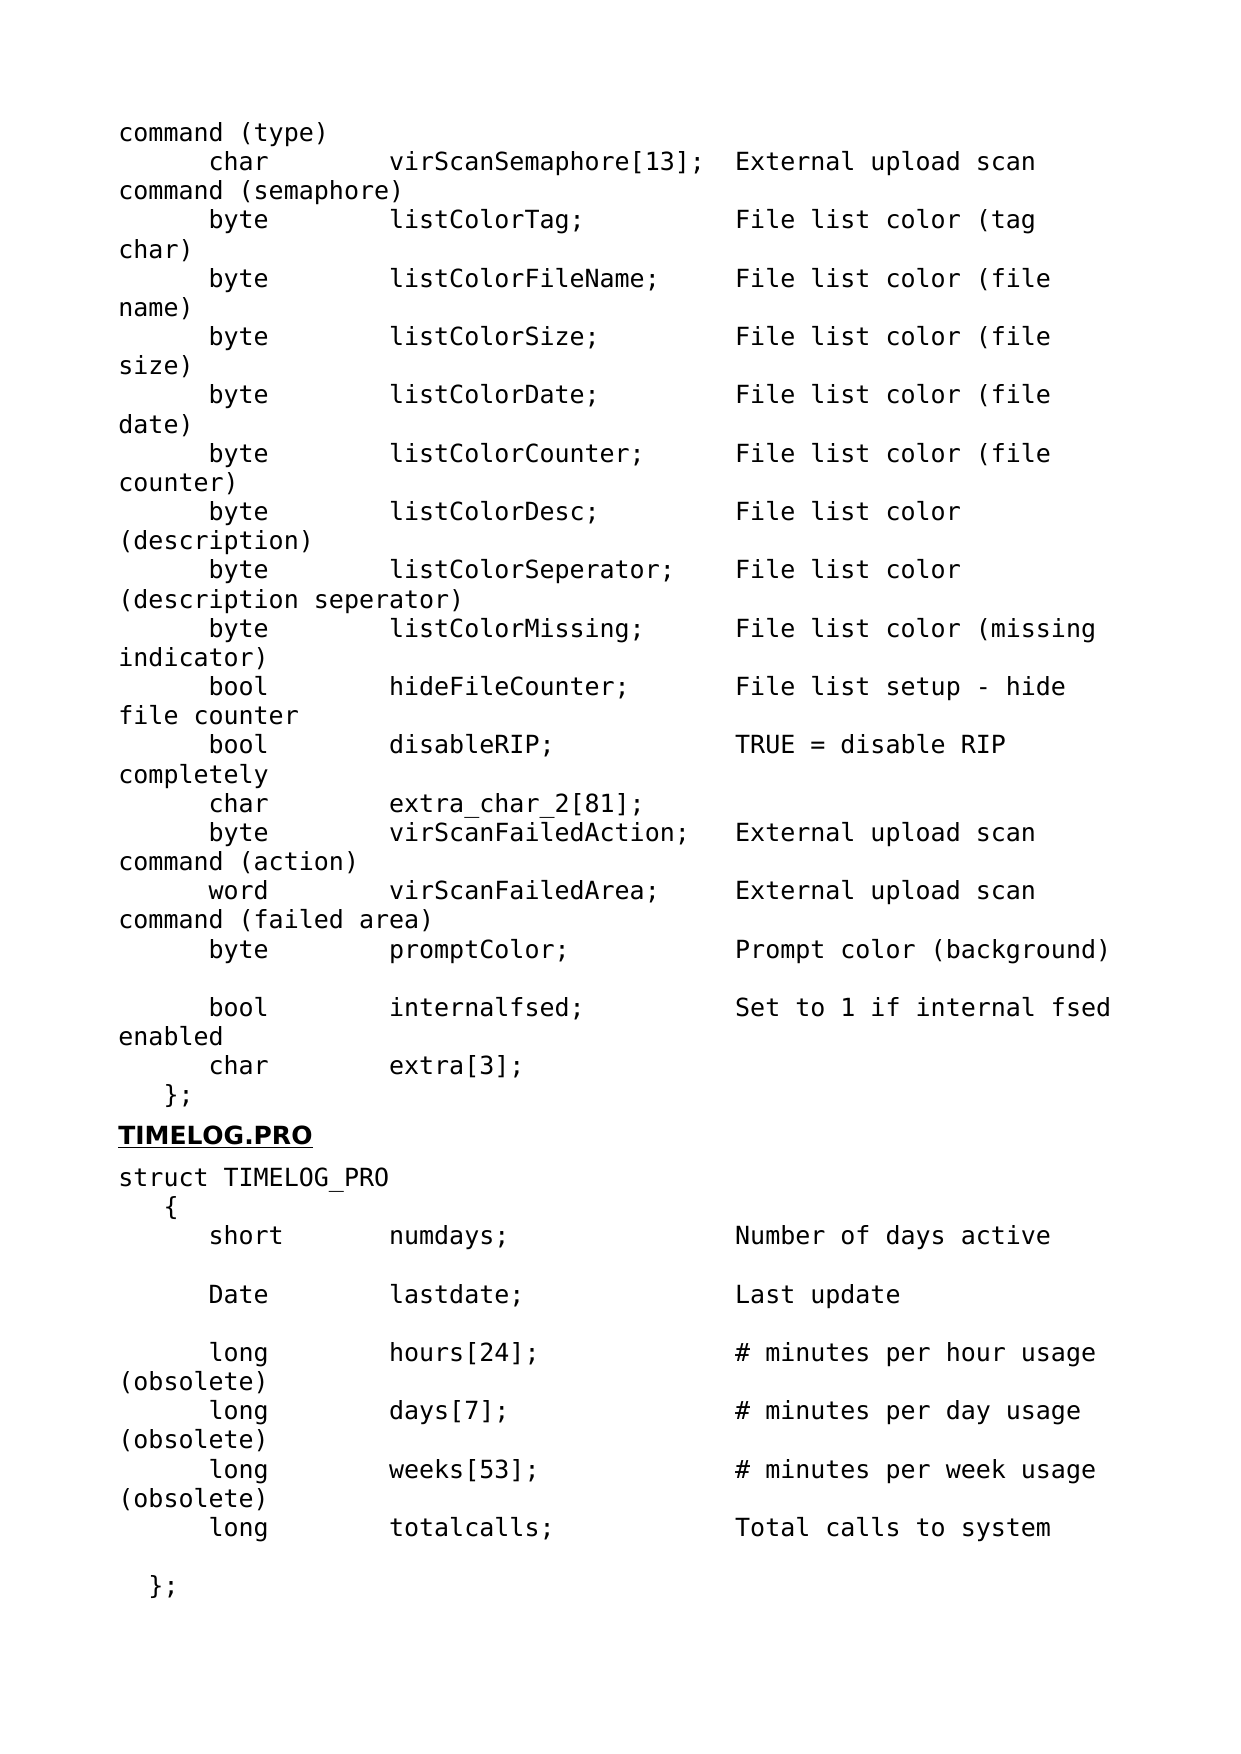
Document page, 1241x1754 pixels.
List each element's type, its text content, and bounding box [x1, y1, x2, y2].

text TIMELOG.PRO [118, 1122, 1122, 1151]
text struct TIMELOG_PRO { short numdays; Number of days active Date lastdate; Last update long hours[24]; # minutes per hour usage (obsolete) long days[7]; # minutes per day usage (obsolete) long weeks[53]; # minutes per week usage (obsolete) long totalcalls; Total calls to system }; [118, 1163, 1122, 1630]
text command (type) char virScanSemaphore[13]; External upload scan command (semaphore) byte listColorTag; File list color (tag char) byte listColorFileName; File list color (file name) byte listColorSize; File list color (file size) byte listColorDate; File list color (file date) byte listColorCounter; File list color (file counter) byte listColorDesc; File list color (description) byte listColorSeperator; File list color (description seperator) byte listColorMissing; File list color (missing indicator) bool hideFileCounter; File list setup - hide file counter bool disableRIP; TRUE = disable RIP completely char extra_char_2[81]; byte virScanFailedAction; External upload scan command (action) word virScanFailedArea; External upload scan command (failed area) byte promptColor; Prompt color (background) bool internalfsed; Set to 1 if internal fsed enabled char extra[3]; }; [118, 118, 1122, 1110]
